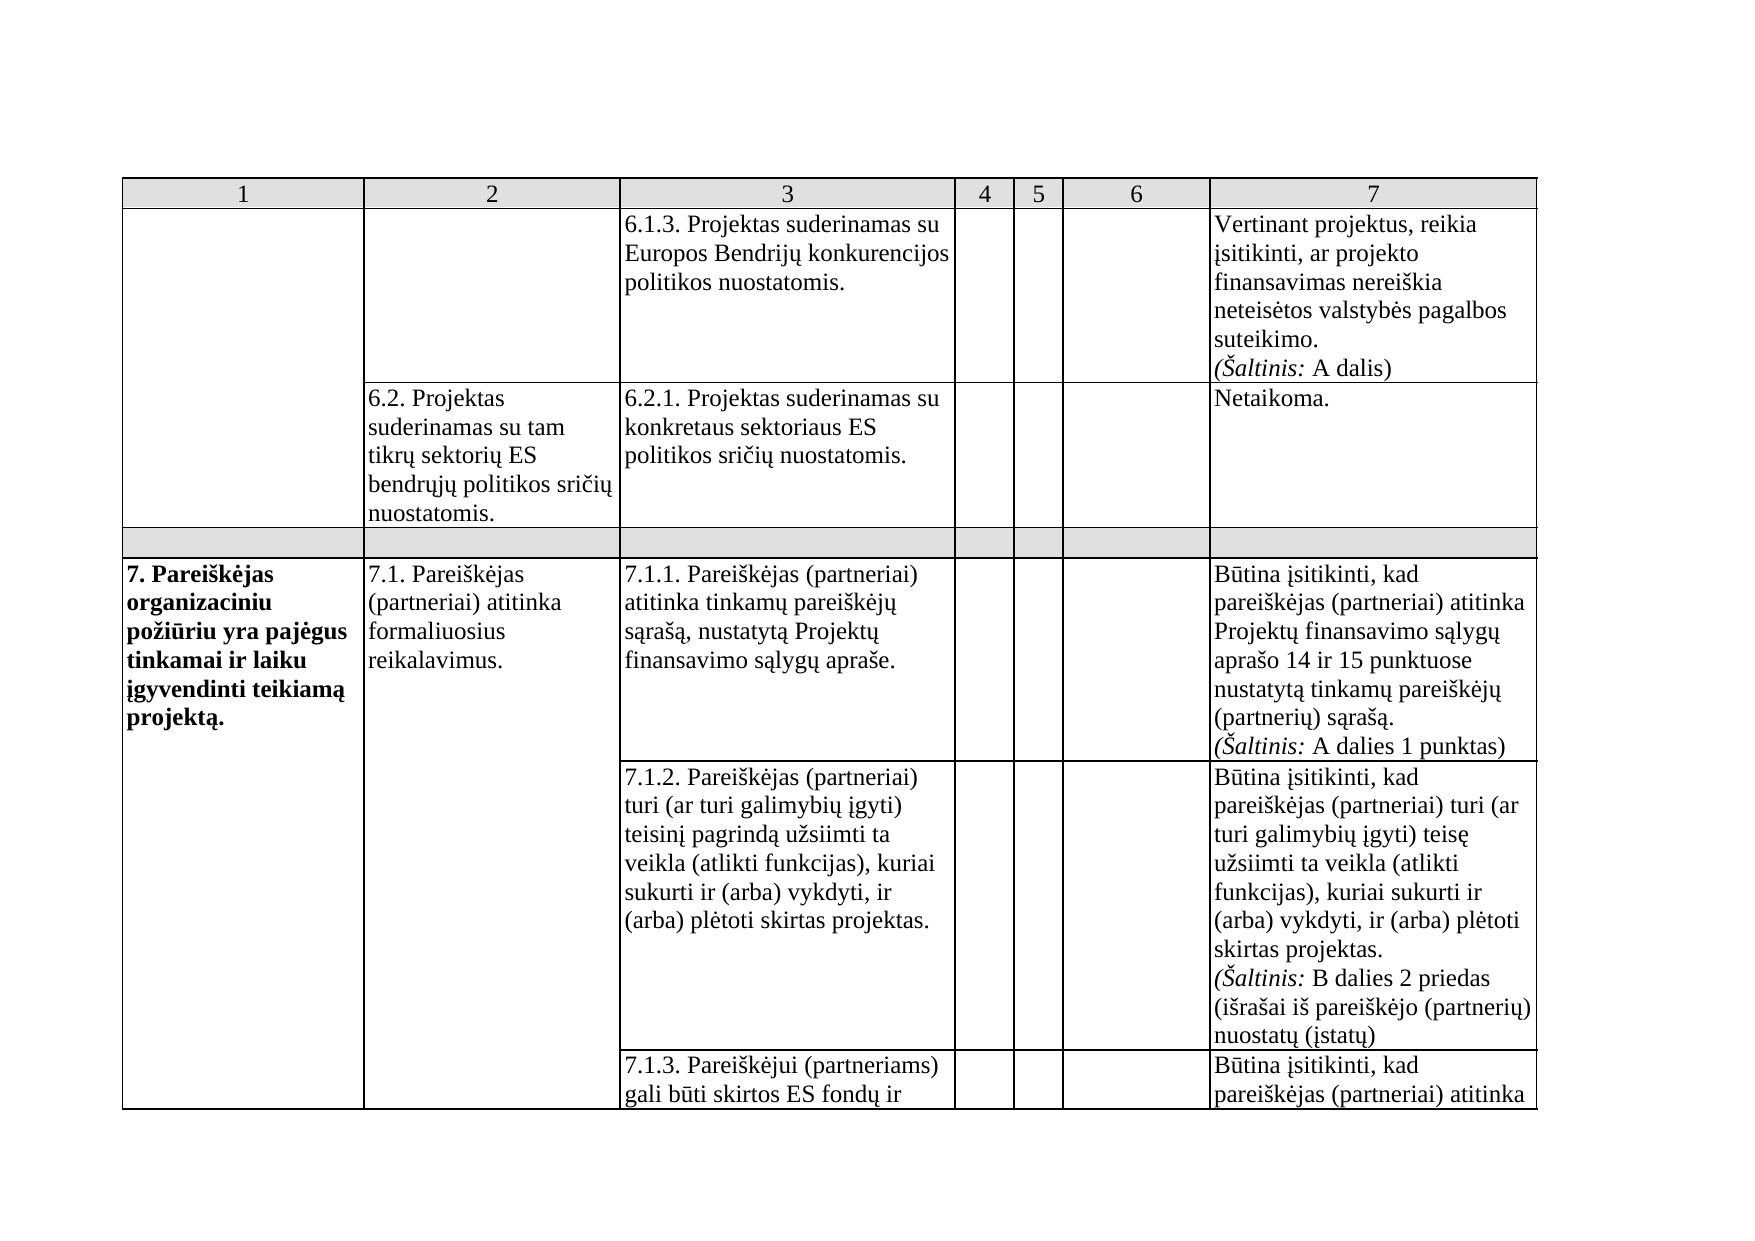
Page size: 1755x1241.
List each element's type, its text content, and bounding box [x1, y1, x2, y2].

table_cell 6.2.1. Projektas suderinamas su konkretaus sektoriaus ES politikos sričių nuostatomis. [621, 383, 954, 527]
table_cell [1064, 559, 1209, 760]
table_cell [365, 209, 619, 382]
table_cell [621, 528, 954, 557]
table_cell [956, 559, 1013, 760]
table_cell Netaikoma. [1211, 383, 1536, 527]
table_cell [956, 528, 1013, 557]
table_cell [1015, 1051, 1062, 1108]
table_cell 6.1.3. Projektas suderinamas su Europos Bendrijų konkurencijos politikos nuostatomis. [621, 209, 954, 382]
table_cell [956, 383, 1013, 527]
table_cell [1015, 762, 1062, 1049]
table_cell [1015, 528, 1062, 557]
table_cell [1064, 209, 1209, 382]
table_cell [956, 762, 1013, 1049]
table_cell [123, 209, 363, 527]
table_cell 7.1.3. Pareiškėjui (partneriams) gali būti skirtos ES fondų ir [621, 1051, 954, 1108]
table_cell 7.1. Pareiškėjas (partneriai) atitinka formaliuosius reikalavimus. [365, 559, 619, 1108]
table_header 3 [621, 179, 954, 207]
table_cell [1211, 528, 1536, 557]
table_cell 7.1.2. Pareiškėjas (partneriai) turi (ar turi galimybių įgyti) teisinį pagrindą užsiimti ta veikla (atlikti funkcijas), kuriai sukurti ir (arba) vykdyti, ir (arba) plėtoti skirtas projektas. [621, 762, 954, 1049]
table_cell [1064, 1051, 1209, 1108]
table_cell 7. Pareiškėjas organizaciniu požiūriu yra pajėgus tinkamai ir laiku įgyvendinti teikiamą projektą. [123, 559, 363, 1108]
table_header 6 [1064, 179, 1209, 207]
table_header 2 [365, 179, 619, 207]
table_cell [123, 528, 363, 557]
table_cell 6.2. Projektas suderinamas su tam tikrų sektorių ES bendrųjų politikos sričių nuostatomis. [365, 383, 619, 527]
table_cell [365, 528, 619, 557]
table_cell [1064, 383, 1209, 527]
table_cell [1064, 762, 1209, 1049]
table_header 1 [123, 179, 363, 207]
table_header 5 [1015, 179, 1062, 207]
table_header 7 [1211, 179, 1536, 207]
table_cell [1015, 209, 1062, 382]
table_cell [956, 209, 1013, 382]
table_cell Būtina įsitikinti, kad pareiškėjas (partneriai) atitinka Projektų finansavimo sąlygų aprašo 14 ir 15 punktuose nustatytą tinkamų pareiškėjų (partnerių) sąrašą. (Šaltinis: A dalies 1 punktas) [1211, 559, 1536, 760]
table_cell Vertinant projektus, reikia įsitikinti, ar projekto finansavimas nereiškia neteisėtos valstybės pagalbos suteikimo. (Šaltinis: A dalis) [1211, 209, 1536, 382]
table_cell [956, 1051, 1013, 1108]
table_cell [1015, 559, 1062, 760]
table_cell Būtina įsitikinti, kad pareiškėjas (partneriai) turi (ar turi galimybių įgyti) teisę užsiimti ta veikla (atlikti funkcijas), kuriai sukurti ir (arba) vykdyti, ir (arba) plėtoti skirtas projektas. (Šaltinis: B dalies 2 priedas (išrašai iš pareiškėjo (partnerių) nuostatų (įstatų) [1211, 762, 1536, 1049]
table_cell [1064, 528, 1209, 557]
table_header 4 [956, 179, 1013, 207]
table_cell 7.1.1. Pareiškėjas (partneriai) atitinka tinkamų pareiškėjų sąrašą, nustatytą Projektų finansavimo sąlygų apraše. [621, 559, 954, 760]
table_cell [1015, 383, 1062, 527]
table_cell Būtina įsitikinti, kad pareiškėjas (partneriai) atitinka [1211, 1051, 1536, 1108]
